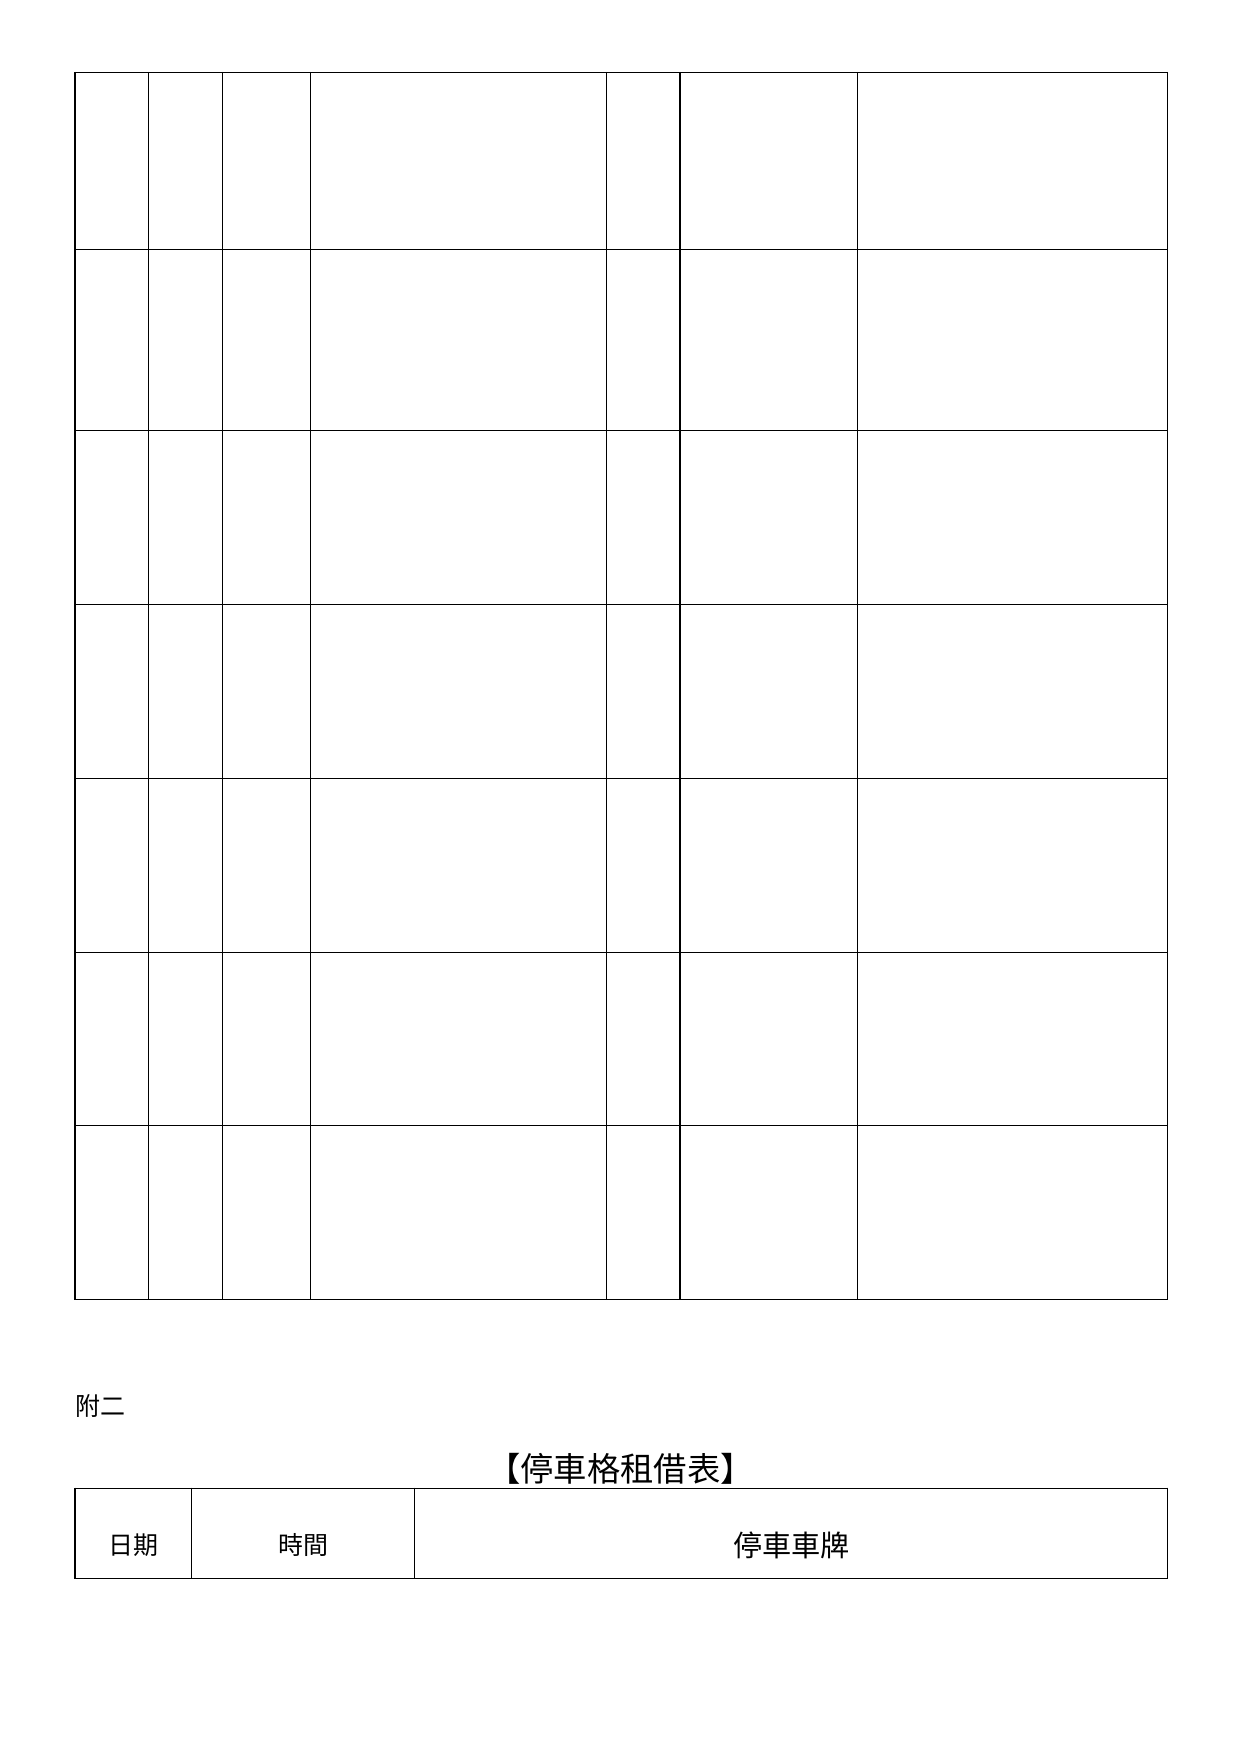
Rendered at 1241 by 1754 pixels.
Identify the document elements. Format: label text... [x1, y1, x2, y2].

table_cell [76, 250, 148, 430]
table_cell [311, 605, 606, 778]
table_cell [607, 779, 679, 952]
table_cell [149, 779, 222, 952]
table_cell [223, 605, 310, 778]
table_cell [149, 73, 222, 249]
table_cell [858, 431, 1167, 604]
table_cell [681, 1126, 857, 1299]
table_cell [681, 73, 857, 249]
table_cell [223, 73, 310, 249]
table_cell [149, 431, 222, 604]
table_cell [149, 953, 222, 1125]
table_cell [681, 431, 857, 604]
table_cell [311, 1126, 606, 1299]
table_cell [76, 953, 148, 1125]
table_cell [311, 73, 606, 249]
table_cell [223, 779, 310, 952]
table_cell [681, 605, 857, 778]
table_cell [76, 1126, 148, 1299]
table_cell [607, 953, 679, 1125]
table_cell [223, 431, 310, 604]
table_cell [311, 431, 606, 604]
table_cell [149, 605, 222, 778]
table_cell [149, 250, 222, 430]
table_cell [858, 779, 1167, 952]
table_cell [858, 250, 1167, 430]
table_cell [858, 73, 1167, 249]
table_cell [607, 250, 679, 430]
table_header 日期 [76, 1489, 191, 1578]
table_cell [76, 779, 148, 952]
table_cell [858, 605, 1167, 778]
table_cell [681, 953, 857, 1125]
table_cell [223, 250, 310, 430]
table_header 時間 [192, 1489, 414, 1578]
table_cell [149, 1126, 222, 1299]
table_cell [858, 1126, 1167, 1299]
text 附二 [75, 1363, 1165, 1425]
table_cell [607, 431, 679, 604]
table_cell [858, 953, 1167, 1125]
table_cell [76, 73, 148, 249]
table_cell [607, 605, 679, 778]
table_cell [681, 779, 857, 952]
table_cell [681, 250, 857, 430]
table_cell [223, 1126, 310, 1299]
table_cell [311, 250, 606, 430]
table_cell [76, 431, 148, 604]
table_cell [311, 779, 606, 952]
text 【停車格租借表】 [75, 1425, 1165, 1488]
table_cell [607, 1126, 679, 1299]
table_cell [311, 953, 606, 1125]
table_cell [223, 953, 310, 1125]
table_cell [76, 605, 148, 778]
table_header 停車車牌 [415, 1489, 1167, 1578]
table_cell [607, 73, 679, 249]
